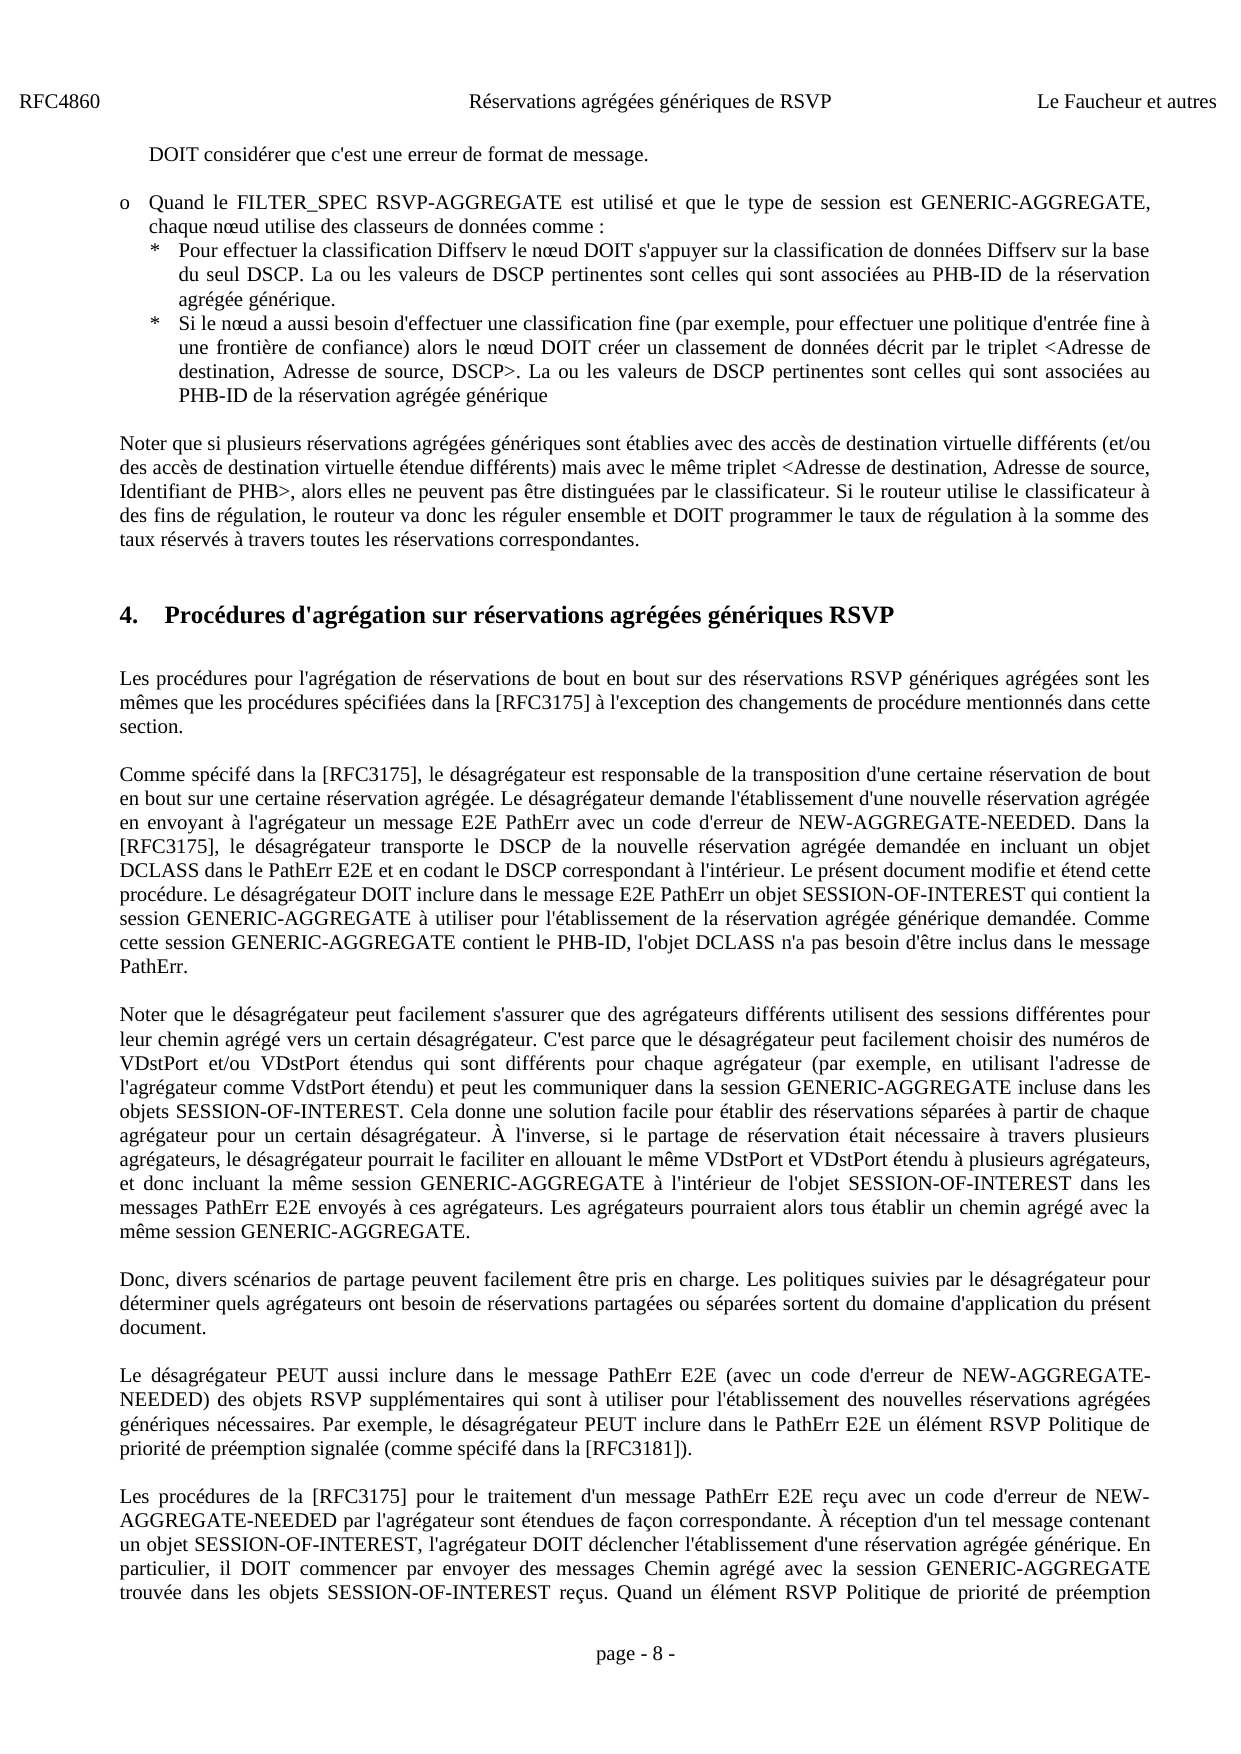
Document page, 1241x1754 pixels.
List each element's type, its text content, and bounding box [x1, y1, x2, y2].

text * Si le nœud a aussi besoin d'effectuer une classification fine (par exemple, pour effectuer une politique d'entrée fine à une frontière de confiance) alors le nœud DOIT créer un classement de données décrit par le triplet <Adresse de destination, Adresse de source, DSCP>. La ou les valeurs de DSCP pertinentes sont celles qui sont associées au PHB-ID de la réservation agrégée générique [149, 311, 1152, 407]
text o Quand le FILTER_SPEC RSVP-AGGREGATE est utilisé et que le type de session est GENERIC-AGGREGATE, chaque nœud utilise des classeurs de données comme : [119, 190, 1152, 238]
text Les procédures pour l'agrégation de réservations de bout en bout sur des réservations RSVP génériques agrégées sont les mêmes que les procédures spécifiées dans la [RFC3175] à l'exception des changements de procédure mentionnés dans cette section. [119, 666, 1152, 738]
subtitle 4. Procédures d'agrégation sur réservations agrégées génériques RSVP [119, 600, 1152, 629]
text Noter que si plusieurs réservations agrégées génériques sont établies avec des accès de destination virtuelle différents (et/ou des accès de destination virtuelle étendue différents) mais avec le même triplet <Adresse de destination, Adresse de source, Identifiant de PHB>, alors elles ne peuvent pas être distinguées par le classificateur. Si le routeur utilise le classificateur à des fins de régulation, le routeur va donc les réguler ensemble et DOIT programmer le taux de régulation à la somme des taux réservés à travers toutes les réservations correspondantes. [119, 431, 1152, 551]
text Noter que le désagrégateur peut facilement s'assurer que des agrégateurs différents utilisent des sessions différentes pour leur chemin agrégé vers un certain désagrégateur. C'est parce que le désagrégateur peut facilement choisir des numéros de VDstPort et/ou VDstPort étendus qui sont différents pour chaque agrégateur (par exemple, en utilisant l'adresse de l'agrégateur comme VdstPort étendu) et peut les communiquer dans la session GENERIC-AGGREGATE incluse dans les objets SESSION-OF-INTEREST. Cela donne une solution facile pour établir des réservations séparées à partir de chaque agrégateur pour un certain désagrégateur. À l'inverse, si le partage de réservation était nécessaire à travers plusieurs agrégateurs, le désagrégateur pourrait le faciliter en allouant le même VDstPort et VDstPort étendu à plusieurs agrégateurs, et donc incluant la même session GENERIC-AGGREGATE à l'intérieur de l'objet SESSION-OF-INTEREST dans les messages PathErr E2E envoyés à ces agrégateurs. Les agrégateurs pourraient alors tous établir un chemin agrégé avec la même session GENERIC-AGGREGATE. [119, 1002, 1152, 1243]
text Donc, divers scénarios de partage peuvent facilement être pris en charge. Les politiques suivies par le désagrégateur pour déterminer quels agrégateurs ont besoin de réservations partagées ou séparées sortent du domaine d'application du présent document. [119, 1267, 1152, 1339]
text Les procédures de la [RFC3175] pour le traitement d'un message PathErr E2E reçu avec un code d'erreur de NEW-AGGREGATE-NEEDED par l'agrégateur sont étendues de façon correspondante. À réception d'un tel message contenant un objet SESSION-OF-INTEREST, l'agrégateur DOIT déclencher l'établissement d'une réservation agrégée générique. En particulier, il DOIT commencer par envoyer des messages Chemin agrégé avec la session GENERIC-AGGREGATE trouvée dans les objets SESSION-OF-INTEREST reçus. Quand un élément RSVP Politique de priorité de préemption [119, 1484, 1152, 1604]
text Comme spécifé dans la [RFC3175], le désagrégateur est responsable de la transposition d'une certaine réservation de bout en bout sur une certaine réservation agrégée. Le désagrégateur demande l'établissement d'une nouvelle réservation agrégée en envoyant à l'agrégateur un message E2E PathErr avec un code d'erreur de NEW-AGGREGATE-NEEDED. Dans la [RFC3175], le désagrégateur transporte le DSCP de la nouvelle réservation agrégée demandée en incluant un objet DCLASS dans le PathErr E2E et en codant le DSCP correspondant à l'intérieur. Le présent document modifie et étend cette procédure. Le désagrégateur DOIT inclure dans le message E2E PathErr un objet SESSION-OF-INTEREST qui contient la session GENERIC-AGGREGATE à utiliser pour l'établissement de la réservation agrégée générique demandée. Comme cette session GENERIC-AGGREGATE contient le PHB-ID, l'objet DCLASS n'a pas besoin d'être inclus dans le message PathErr. [119, 762, 1152, 978]
text Le désagrégateur PEUT aussi inclure dans le message PathErr E2E (avec un code d'erreur de NEW-AGGREGATE-NEEDED) des objets RSVP supplémentaires qui sont à utiliser pour l'établissement des nouvelles réservations agrégées génériques nécessaires. Par exemple, le désagrégateur PEUT inclure dans le PathErr E2E un élément RSVP Politique de priorité de préemption signalée (comme spécifé dans la [RFC3181]). [119, 1363, 1152, 1459]
text * Pour effectuer la classification Diffserv le nœud DOIT s'appuyer sur la classification de données Diffserv sur la base du seul DSCP. La ou les valeurs de DSCP pertinentes sont celles qui sont associées au PHB-ID de la réservation agrégée générique. [149, 238, 1152, 311]
text DOIT considérer que c'est une erreur de format de message. [119, 142, 1152, 166]
